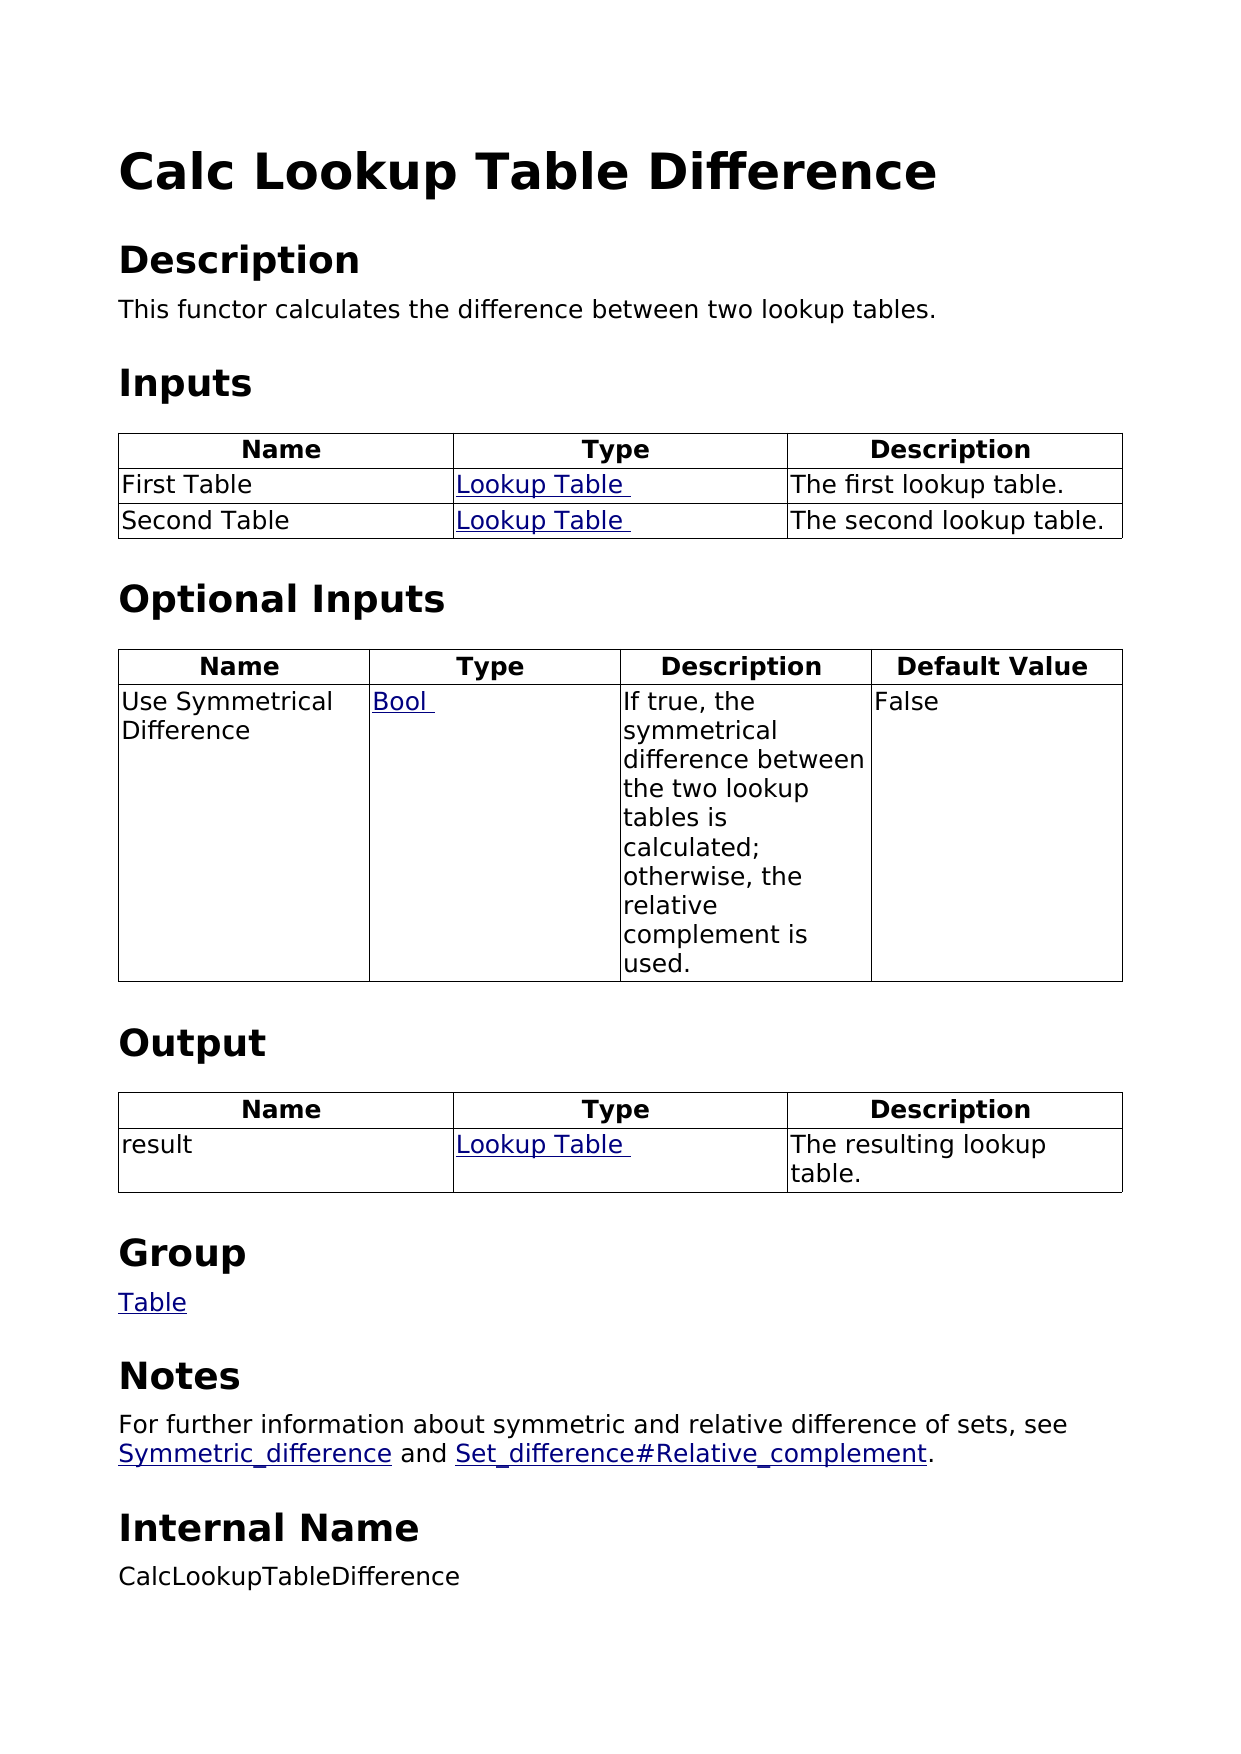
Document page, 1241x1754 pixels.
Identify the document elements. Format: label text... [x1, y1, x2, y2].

text This functor calculates the difference between two lookup tables. [118, 295, 1122, 324]
table_header Description [788, 1093, 1122, 1127]
table_header Type [454, 1093, 787, 1127]
table_cell False [872, 685, 1122, 981]
text CalcLookupTableDifference [118, 1562, 1122, 1592]
subtitle Description [118, 239, 1122, 282]
table_cell result [119, 1129, 453, 1192]
table_cell The second lookup table. [788, 504, 1122, 538]
table_cell The first lookup table. [788, 469, 1122, 503]
text For further information about symmetric and relative difference of sets, see Symmetric_difference and Set_difference#Relative_complement. [118, 1411, 1122, 1469]
table_cell Lookup Table [454, 469, 787, 503]
table_header Name [119, 1093, 453, 1127]
table_cell The resulting lookup table. [788, 1129, 1122, 1192]
table_header Name [119, 650, 369, 684]
table_cell Use Symmetrical Difference [119, 685, 369, 981]
table_header Type [454, 434, 787, 468]
table_cell Lookup Table [454, 504, 787, 538]
table_cell Lookup Table [454, 1129, 787, 1192]
table_header Default Value [872, 650, 1122, 684]
subtitle Inputs [118, 362, 1122, 405]
table_cell First Table [119, 469, 453, 503]
table_header Name [119, 434, 453, 468]
subtitle Notes [118, 1354, 1122, 1398]
table_cell If true, the symmetrical difference between the two lookup tables is calculated; otherwise, the relative complement is used. [621, 685, 871, 981]
subtitle Optional Inputs [118, 578, 1122, 621]
subtitle Internal Name [118, 1506, 1122, 1550]
table_header Type [370, 650, 620, 684]
table_cell Second Table [119, 504, 453, 538]
subtitle Output [118, 1021, 1122, 1065]
table_cell Bool [370, 685, 620, 981]
table_header Description [788, 434, 1122, 468]
text Table [118, 1288, 1122, 1317]
table_header Description [621, 650, 871, 684]
subtitle Group [118, 1232, 1122, 1275]
subtitle Calc Lookup Table Difference [118, 143, 1122, 201]
